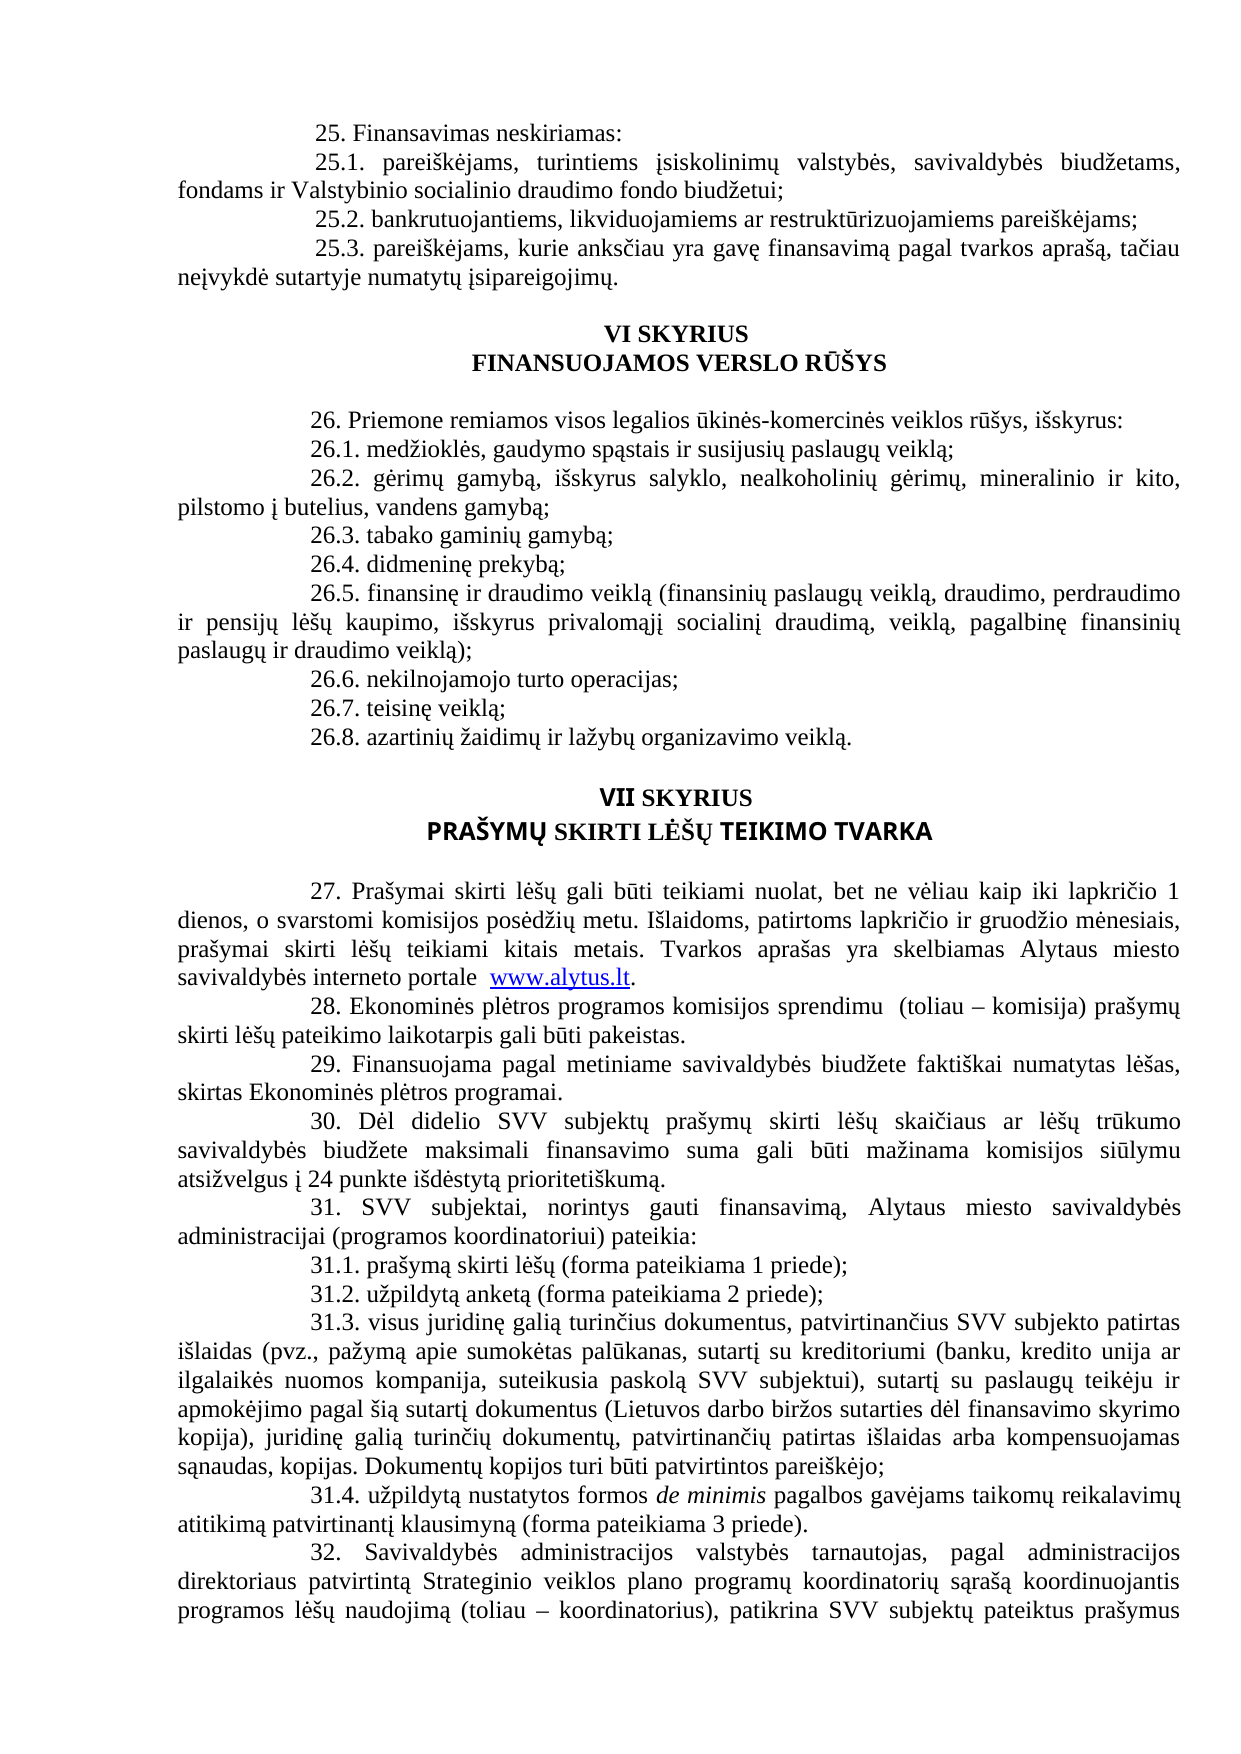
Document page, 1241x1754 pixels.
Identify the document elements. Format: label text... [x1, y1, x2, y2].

text 31.3. visus juridinę galią turinčius dokumentus, patvirtinančius SVV subjekto patirtas išlaidas (pvz., pažymą apie sumokėtas palūkanas, sutartį su kreditoriumi (banku, kredito unija ar ilgalaikės nuomos kompanija, suteikusia paskolą SVV subjektui), sutartį su paslaugų teikėju ir apmokėjimo pagal šią sutartį dokumentus (Lietuvos darbo biržos sutarties dėl finansavimo skyrimo kopija), juridinę galią turinčių dokumentų, patvirtinančių patirtas išlaidas arba kompensuojamas sąnaudas, kopijas. Dokumentų kopijos turi būti patvirtintos pareiškėjo; [177, 1307, 1181, 1480]
text 27. Prašymai skirti lėšų gali būti teikiami nuolat, bet ne vėliau kaip iki lapkričio 1 dienos, o svarstomi komisijos posėdžių metu. Išlaidoms, patirtoms lapkričio ir gruodžio mėnesiais, prašymai skirti lėšų teikiami kitais metais. Tvarkos aprašas yra skelbiamas Alytaus miesto savivaldybės interneto portale www.alytus.lt. [177, 876, 1181, 991]
text 25.1. pareiškėjams, turintiems įsiskolinimų valstybės, savivaldybės biudžetams, fondams ir Valstybinio socialinio draudimo fondo biudžetui; [177, 147, 1181, 204]
text 26.4. didmeninę prekybą; [177, 549, 1181, 578]
text 31.4. užpildytą nustatytos formos de minimis pagalbos gavėjams taikomų reikalavimų atitikimą patvirtinantį klausimyną (forma pateikiama 3 priede). [177, 1480, 1181, 1537]
text 25. Finansavimas neskiriamas: [315, 118, 1181, 147]
text 31. SVV subjektai, norintys gauti finansavimą, Alytaus miesto savivaldybės administracijai (programos koordinatoriui) pateikia: [177, 1192, 1181, 1250]
text 31.2. užpildytą anketą (forma pateikiama 2 priede); [177, 1279, 1181, 1307]
text 26.3. tabako gaminių gamybą; [177, 521, 1181, 549]
text 28. Ekonominės plėtros programos komisijos sprendimu (toliau – komisija) prašymų skirti lėšų pateikimo laikotarpis gali būti pakeistas. [177, 991, 1181, 1049]
text 31.1. prašymą skirti lėšų (forma pateikiama 1 priede); [177, 1250, 1181, 1279]
text 30. Dėl didelio SVV subjektų prašymų skirti lėšų skaičiaus ar lėšų trūkumo savivaldybės biudžete maksimali finansavimo suma gali būti mažinama komisijos siūlymu atsižvelgus į 24 punkte išdėstytą prioritetiškumą. [177, 1106, 1181, 1192]
text 26.1. medžioklės, gaudymo spąstais ir susijusių paslaugų veiklą; [177, 434, 1181, 463]
text VII SKYRIUS [177, 779, 1181, 813]
text 32. Savivaldybės administracijos valstybės tarnautojas, pagal administracijos direktoriaus patvirtintą Strateginio veiklos plano programų koordinatorių sąrašą koordinuojantis programos lėšų naudojimą (toliau – koordinatorius), patikrina SVV subjektų pateiktus prašymus [177, 1537, 1181, 1624]
text VI SKYRIUS [177, 319, 1181, 348]
text 26. Priemone remiamos visos legalios ūkinės-komercinės veiklos rūšys, išskyrus: [177, 406, 1181, 434]
text 25.3. pareiškėjams, kurie anksčiau yra gavę finansavimą pagal tvarkos aprašą, tačiau neįvykdė sutartyje numatytų įsipareigojimų. [177, 233, 1181, 291]
text 26.2. gėrimų gamybą, išskyrus salyklo, nealkoholinių gėrimų, mineralinio ir kito, pilstomo į butelius, vandens gamybą; [177, 463, 1181, 521]
text 26.6. nekilnojamojo turto operacijas; [177, 664, 1181, 693]
text 25.2. bankrutuojantiems, likviduojamiems ar restruktūrizuojamiems pareiškėjams; [315, 204, 1181, 233]
text 26.7. teisinę veiklą; [177, 693, 1181, 722]
text 26.8. azartinių žaidimų ir lažybų organizavimo veiklą. [177, 722, 1181, 751]
text 26.5. finansinę ir draudimo veiklą (finansinių paslaugų veiklą, draudimo, perdraudimo ir pensijų lėšų kaupimo, išskyrus privalomąjį socialinį draudimą, veiklą, pagalbinę finansinių paslaugų ir draudimo veiklą); [177, 578, 1181, 664]
text PRAŠYMŲ SKIRTI LĖŠŲ TEIKIMO TVARKA [177, 813, 1181, 847]
text 29. Finansuojama pagal metiniame savivaldybės biudžete faktiškai numatytas lėšas, skirtas Ekonominės plėtros programai. [177, 1049, 1181, 1106]
text FINANSUOJAMOS VERSLO RŪŠYS [177, 348, 1181, 377]
